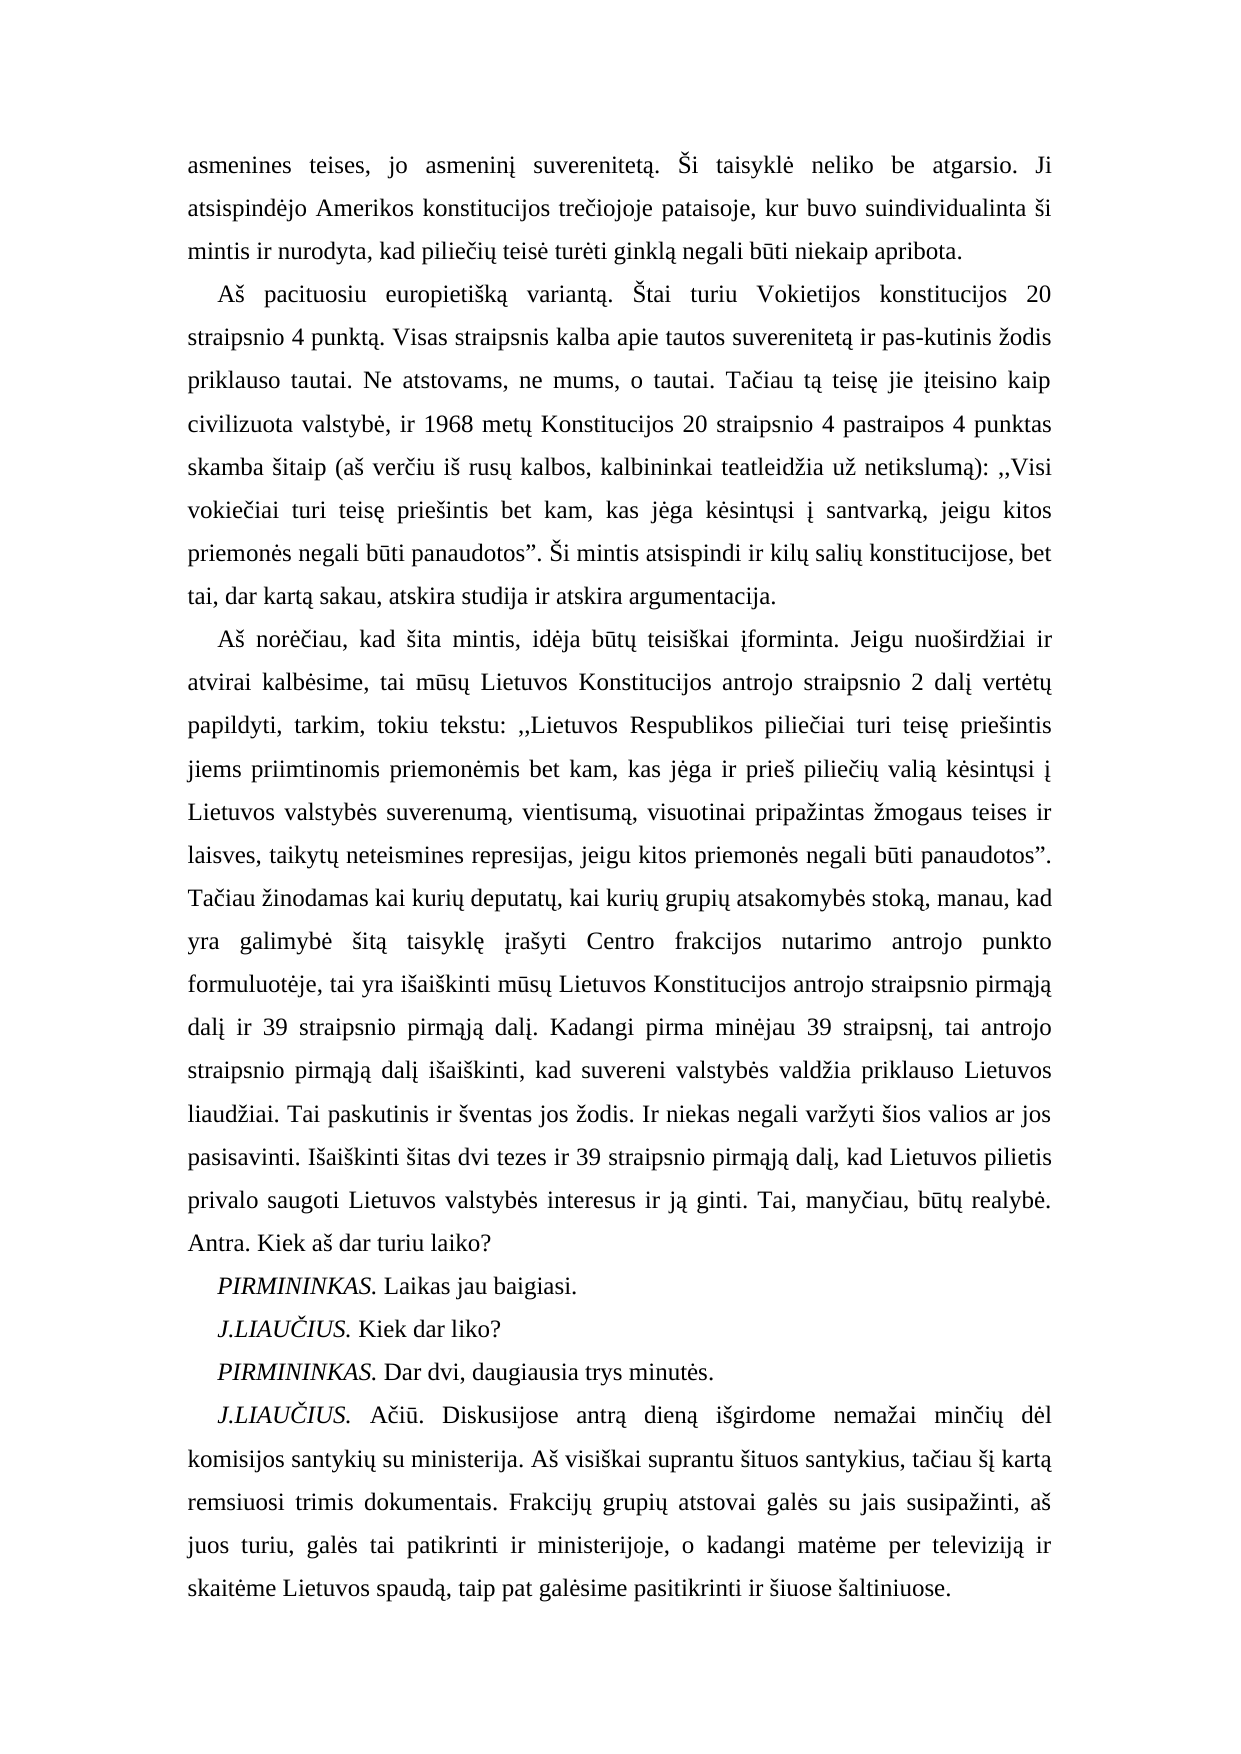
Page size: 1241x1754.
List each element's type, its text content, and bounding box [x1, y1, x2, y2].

text Aš norėčiau, kad šita mintis, idėja būtų teisiškai įforminta. Jeigu nuoširdžiai ir atvirai kalbėsime, tai mūsų Lietuvos Konstitucijos antrojo straipsnio 2 dalį vertėtų papildyti, tarkim, tokiu tekstu: ,,Lietuvos Respublikos piliečiai turi teisę priešintis jiems priimtinomis priemonėmis bet kam, kas jėga ir prieš piliečių valią kėsintųsi į Lietuvos valstybės suverenumą, vientisumą, visuotinai pripažintas žmogaus teises ir laisves, taikytų neteismines represijas, jeigu kitos priemonės negali būti panaudotos”. Tačiau žinodamas kai kurių deputatų, kai kurių grupių atsakomybės stoką, manau, kad yra galimybė šitą taisyklę įrašyti Centro frakcijos nutarimo antrojo punkto formuluotėje, tai yra išaiškinti mūsų Lietuvos Konstitucijos antrojo straipsnio pirmąją dalį ir 39 straipsnio pirmąją dalį. Kadangi pirma minėjau 39 straipsnį, tai antrojo straipsnio pirmąją dalį išaiškinti, kad suvereni valstybės valdžia priklauso Lietuvos liaudžiai. Tai paskutinis ir šventas jos žodis. Ir niekas negali varžyti šios valios ar jos pasisavinti. Išaiškinti šitas dvi tezes ir 39 straipsnio pirmąją dalį, kad Lietuvos pilietis privalo saugoti Lietuvos valstybės interesus ir ją ginti. Tai, manyčiau, būtų realybė. Antra. Kiek aš dar turiu laiko? [187, 624, 1053, 1257]
text asmenines teises, jo asmeninį suverenitetą. Ši taisyklė neliko be atgarsio. Ji atsispindėjo Amerikos konstitucijos trečiojoje pataisoje, kur buvo suindividualinta ši mintis ir nurodyta, kad piliečių teisė turėti ginklą negali būti niekaip apribota. [187, 150, 1053, 265]
text PIRMININKAS. Laikas jau baigiasi. [187, 1271, 1053, 1300]
text Aš pacituosiu europietišką variantą. Štai turiu Vokietijos konstitucijos 20 straipsnio 4 punktą. Visas straipsnis kalba apie tautos suverenitetą ir pas-kutinis žodis priklauso tautai. Ne atstovams, ne mums, o tautai. Tačiau tą teisę jie įteisino kaip civilizuota valstybė, ir 1968 metų Konstitucijos 20 straipsnio 4 pastraipos 4 punktas skamba šitaip (aš verčiu iš rusų kalbos, kalbininkai teatleidžia už netikslumą): ,,Visi vokiečiai turi teisę priešintis bet kam, kas jėga kėsintųsi į santvarką, jeigu kitos priemonės negali būti panaudotos”. Ši mintis atsispindi ir kilų salių konstitucijose, bet tai, dar kartą sakau, atskira studija ir atskira argumentacija. [187, 279, 1053, 610]
text PIRMININKAS. Dar dvi, daugiausia trys minutės. [187, 1357, 1053, 1386]
text J.LIAUČIUS. Kiek dar liko? [187, 1314, 1053, 1343]
text J.LIAUČIUS. Ačiū. Diskusijose antrą dieną išgirdome nemažai minčių dėl komisijos santykių su ministerija. Aš visiškai suprantu šituos santykius, tačiau šį kartą remsiuosi trimis dokumentais. Frakcijų grupių atstovai galės su jais susipažinti, aš juos turiu, galės tai patikrinti ir ministerijoje, o kadangi matėme per televiziją ir skaitėme Lietuvos spaudą, taip pat galėsime pasitikrinti ir šiuose šaltiniuose. [187, 1401, 1053, 1602]
